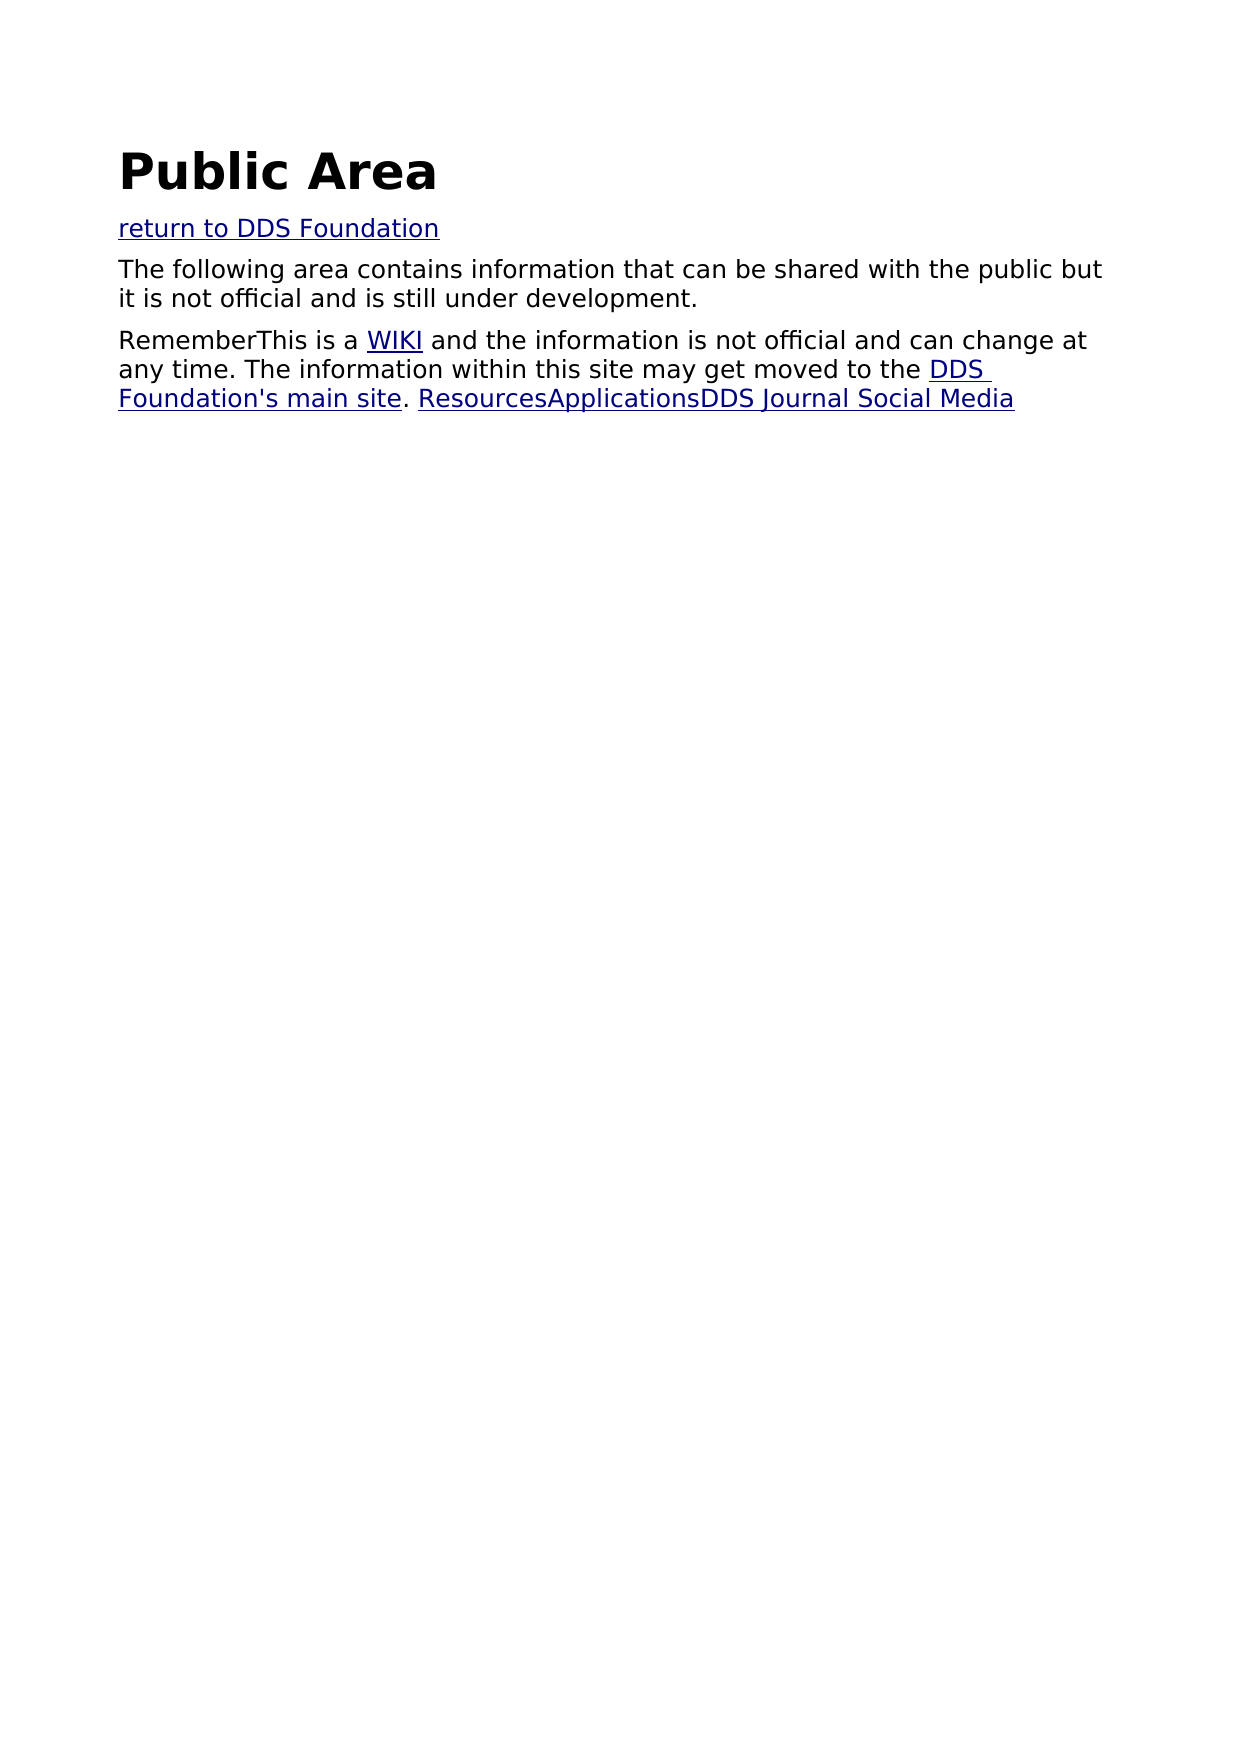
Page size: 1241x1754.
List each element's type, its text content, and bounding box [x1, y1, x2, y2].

text return to DDS Foundation [118, 214, 1122, 243]
text The following area contains information that can be shared with the public but it is not official and is still under development. [118, 256, 1122, 314]
text RememberThis is a WIKI and the information is not official and can change at any time. The information within this site may get moved to the DDS Foundation's main site. ResourcesApplicationsDDS Journal Social Media [118, 326, 1122, 414]
subtitle Public Area [118, 143, 1122, 201]
